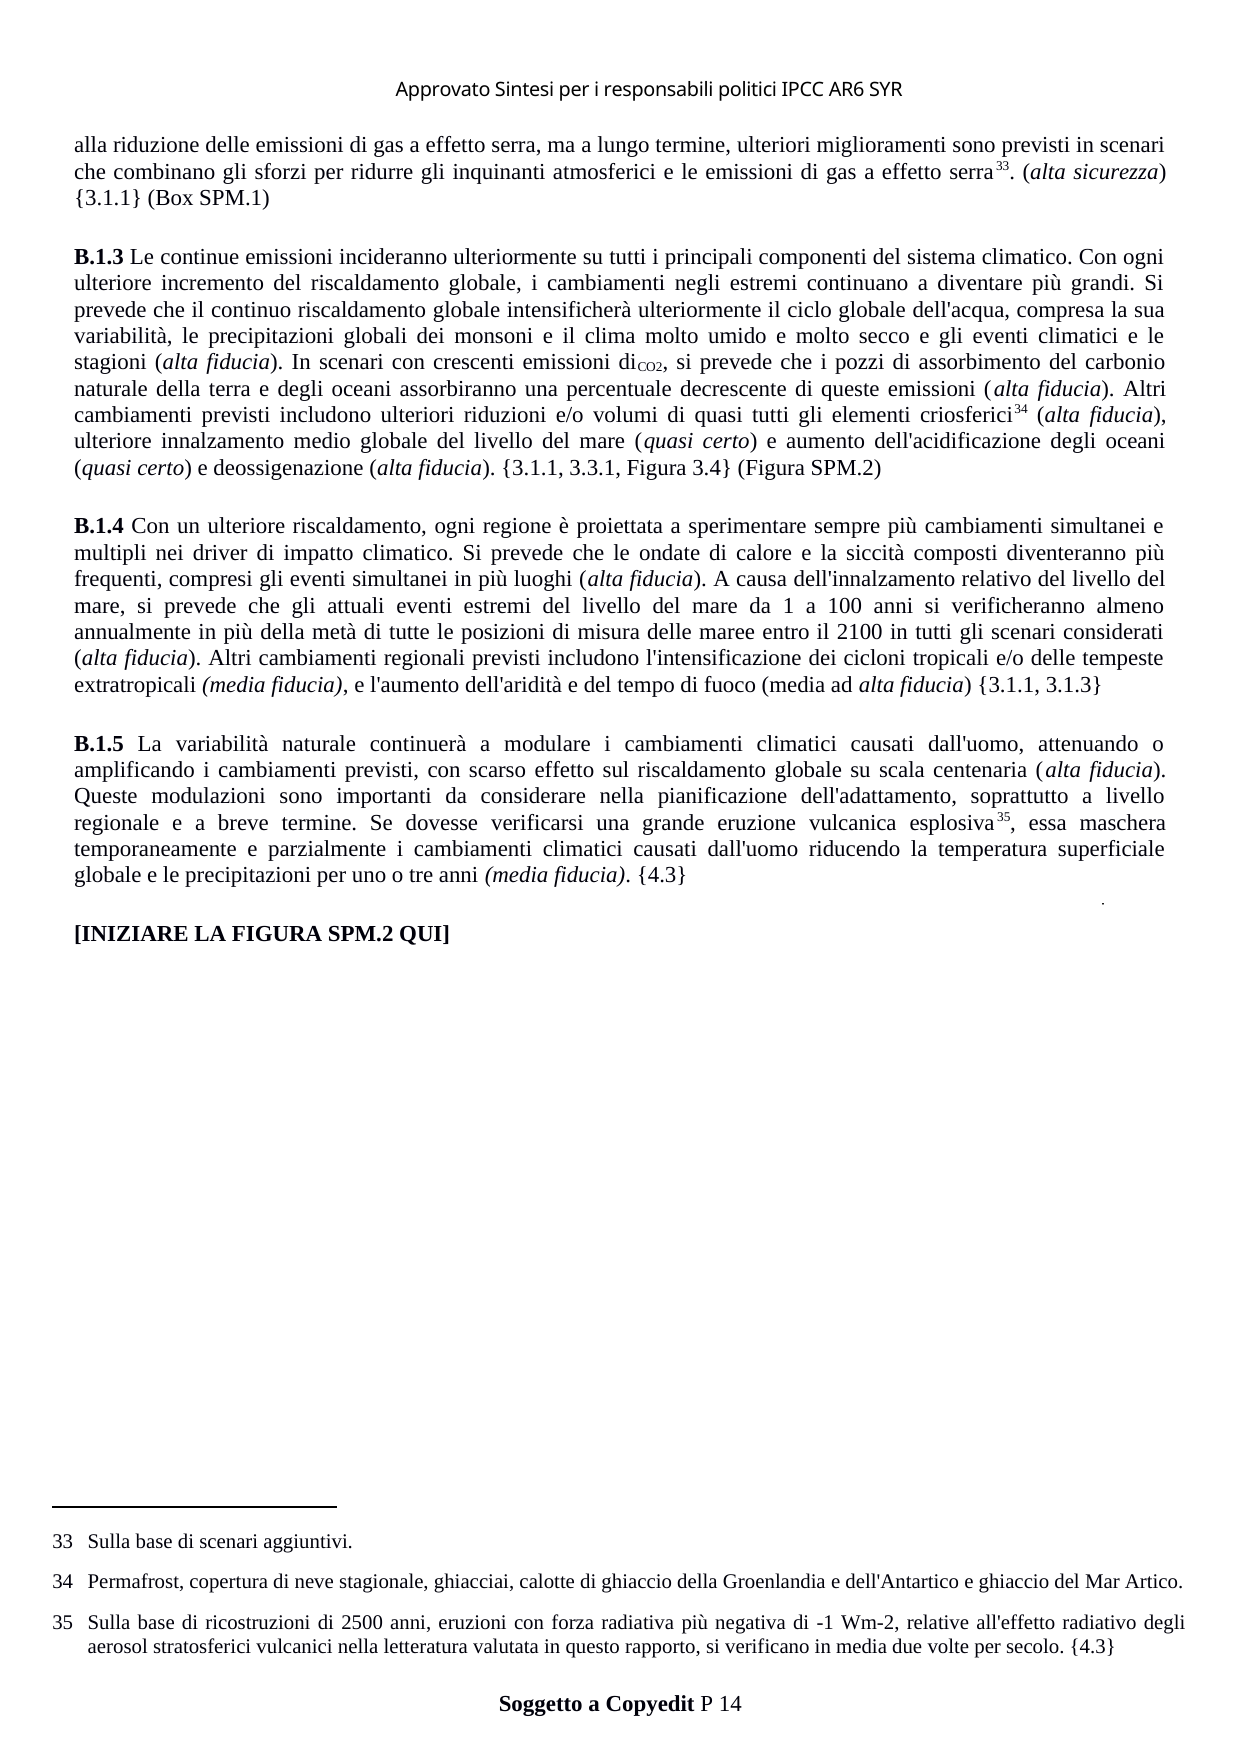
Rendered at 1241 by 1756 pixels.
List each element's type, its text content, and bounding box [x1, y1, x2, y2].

text alla riduzione delle emissioni di gas a effetto serra, ma a lungo termine, ulteriori miglioramenti sono previsti in scenari che combinano gli sforzi per ridurre gli inquinanti atmosferici e le emissioni di gas a effetto serra. (alta sicurezza) {3.1.1} (Box SPM.1) [74, 131, 1166, 210]
text B.1.3 Le continue emissioni incideranno ulteriormente su tutti i principali componenti del sistema climatico. Con ogni ulteriore incremento del riscaldamento globale, i cambiamenti negli estremi continuano a diventare più grandi. Si prevede che il continuo riscaldamento globale intensificherà ulteriormente il ciclo globale dell'acqua, compresa la sua variabilità, le precipitazioni globali dei monsoni e il clima molto umido e molto secco e gli eventi climatici e le stagioni (alta fiducia). In scenari con crescenti emissioni diCO2, si prevede che i pozzi di assorbimento del carbonio naturale della terra e degli oceani assorbiranno una percentuale decrescente di queste emissioni (alta fiducia). Altri cambiamenti previsti includono ulteriori riduzioni e/o volumi di quasi tutti gli elementi criosferici (alta fiducia), ulteriore innalzamento medio globale del livello del mare (quasi certo) e aumento dell'acidificazione degli oceani (quasi certo) e deossigenazione (alta fiducia). {3.1.1, 3.3.1, Figura 3.4} (Figura SPM.2) [74, 243, 1166, 480]
text Sulla base di ricostruzioni di 2500 anni, eruzioni con forza radiativa più negativa di -1 Wm-2, relative all'effetto radiativo degli aerosol stratosferici vulcanici nella letteratura valutata in questo rapporto, si verificano in media due volte per secolo. {4.3} [52, 1610, 1188, 1658]
text Sulla base di scenari aggiuntivi. [52, 1529, 1188, 1553]
text B.1.4 Con un ulteriore riscaldamento, ogni regione è proiettata a sperimentare sempre più cambiamenti simultanei e multipli nei driver di impatto climatico. Si prevede che le ondate di calore e la siccità composti diventeranno più frequenti, compresi gli eventi simultanei in più luoghi (alta fiducia). A causa dell'innalzamento relativo del livello del mare, si prevede che gli attuali eventi estremi del livello del mare da 1 a 100 anni si verificheranno almeno annualmente in più della metà di tutte le posizioni di misura delle maree entro il 2100 in tutti gli scenari considerati (alta fiducia). Altri cambiamenti regionali previsti includono l'intensificazione dei cicloni tropicali e/o delle tempeste extratropicali (media fiducia), e l'aumento dell'aridità e del tempo di fuoco (media ad alta fiducia) {3.1.1, 3.1.3} [74, 513, 1166, 697]
text Permafrost, copertura di neve stagionale, ghiacciai, calotte di ghiaccio della Groenlandia e dell'Antartico e ghiaccio del Mar Artico. [52, 1569, 1188, 1593]
text B.1.5 La variabilità naturale continuerà a modulare i cambiamenti climatici causati dall'uomo, attenuando o amplificando i cambiamenti previsti, con scarso effetto sul riscaldamento globale su scala centenaria (alta fiducia). Queste modulazioni sono importanti da considerare nella pianificazione dell'adattamento, soprattutto a livello regionale e a breve termine. Se dovesse verificarsi una grande eruzione vulcanica esplosiva, essa maschera temporaneamente e parzialmente i cambiamenti climatici causati dall'uomo riducendo la temperatura superficiale globale e le precipitazioni per uno o tre anni (media fiducia). {4.3} [74, 729, 1166, 888]
text [INIZIARE LA FIGURA SPM.2 QUI] [74, 920, 1166, 947]
